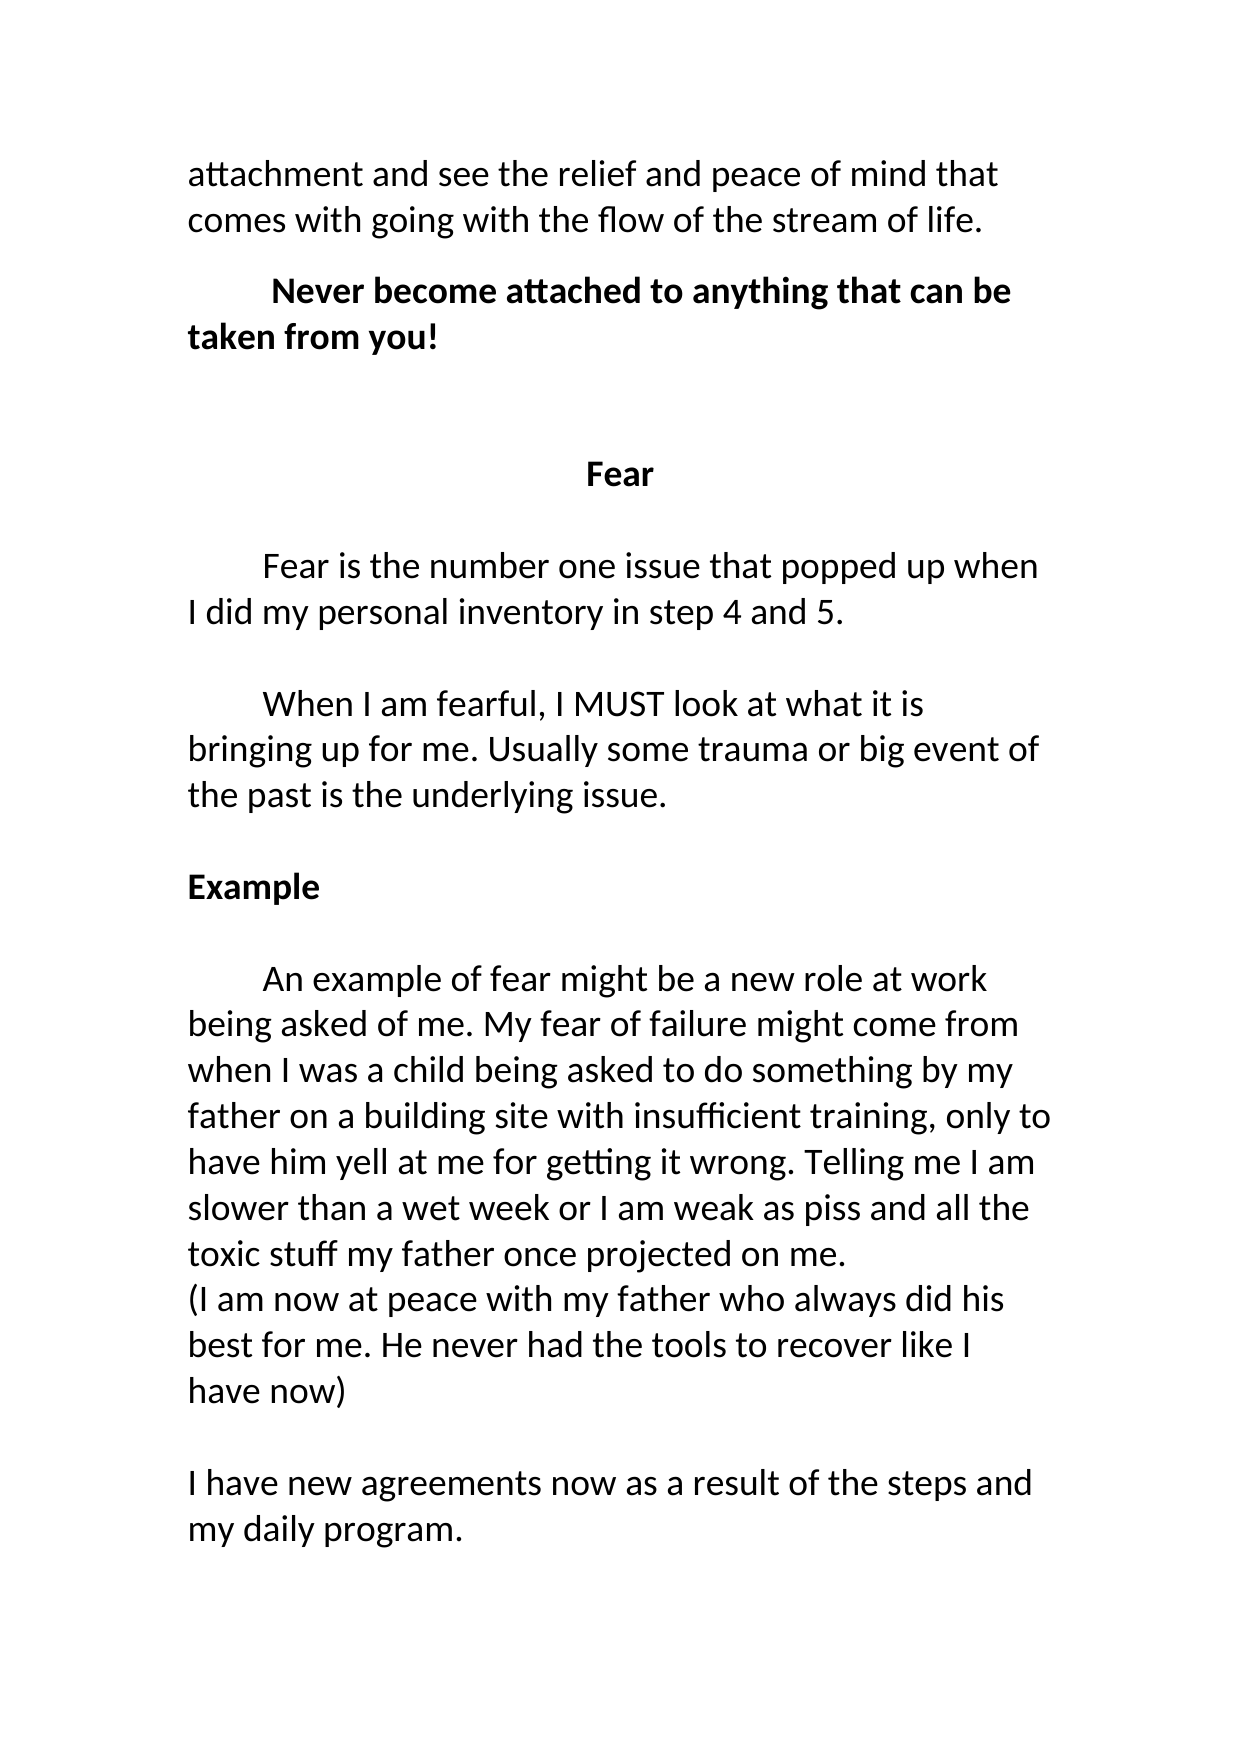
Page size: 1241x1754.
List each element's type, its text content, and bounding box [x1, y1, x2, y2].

text Fear [187, 450, 1053, 496]
text Example [187, 863, 1053, 909]
text (I am now at peace with my father who always did his best for me. He never had the tools to recover like I have now) [187, 1275, 1053, 1413]
text I have new agreements now as a result of the steps and my daily program. [187, 1459, 1053, 1550]
text When I am fearful, I MUST look at what it is bringing up for me. Usually some trauma or big event of the past is the underlying issue. [187, 679, 1053, 817]
text attachment and see the relief and peace of mind that comes with going with the flow of the stream of life. [187, 150, 1053, 242]
text Never become attached to anything that can be taken from you! [187, 267, 1053, 359]
text An example of fear might be a new role at work being asked of me. My fear of failure might come from when I was a child being asked to do something by my father on a building site with insufficient training, only to have him yell at me for getting it wrong. Telling me I am slower than a wet week or I am weak as piss and all the toxic stuff my father once projected on me. [187, 954, 1053, 1275]
text Fear is the number one issue that popped up when I did my personal inventory in step 4 and 5. [187, 542, 1053, 634]
